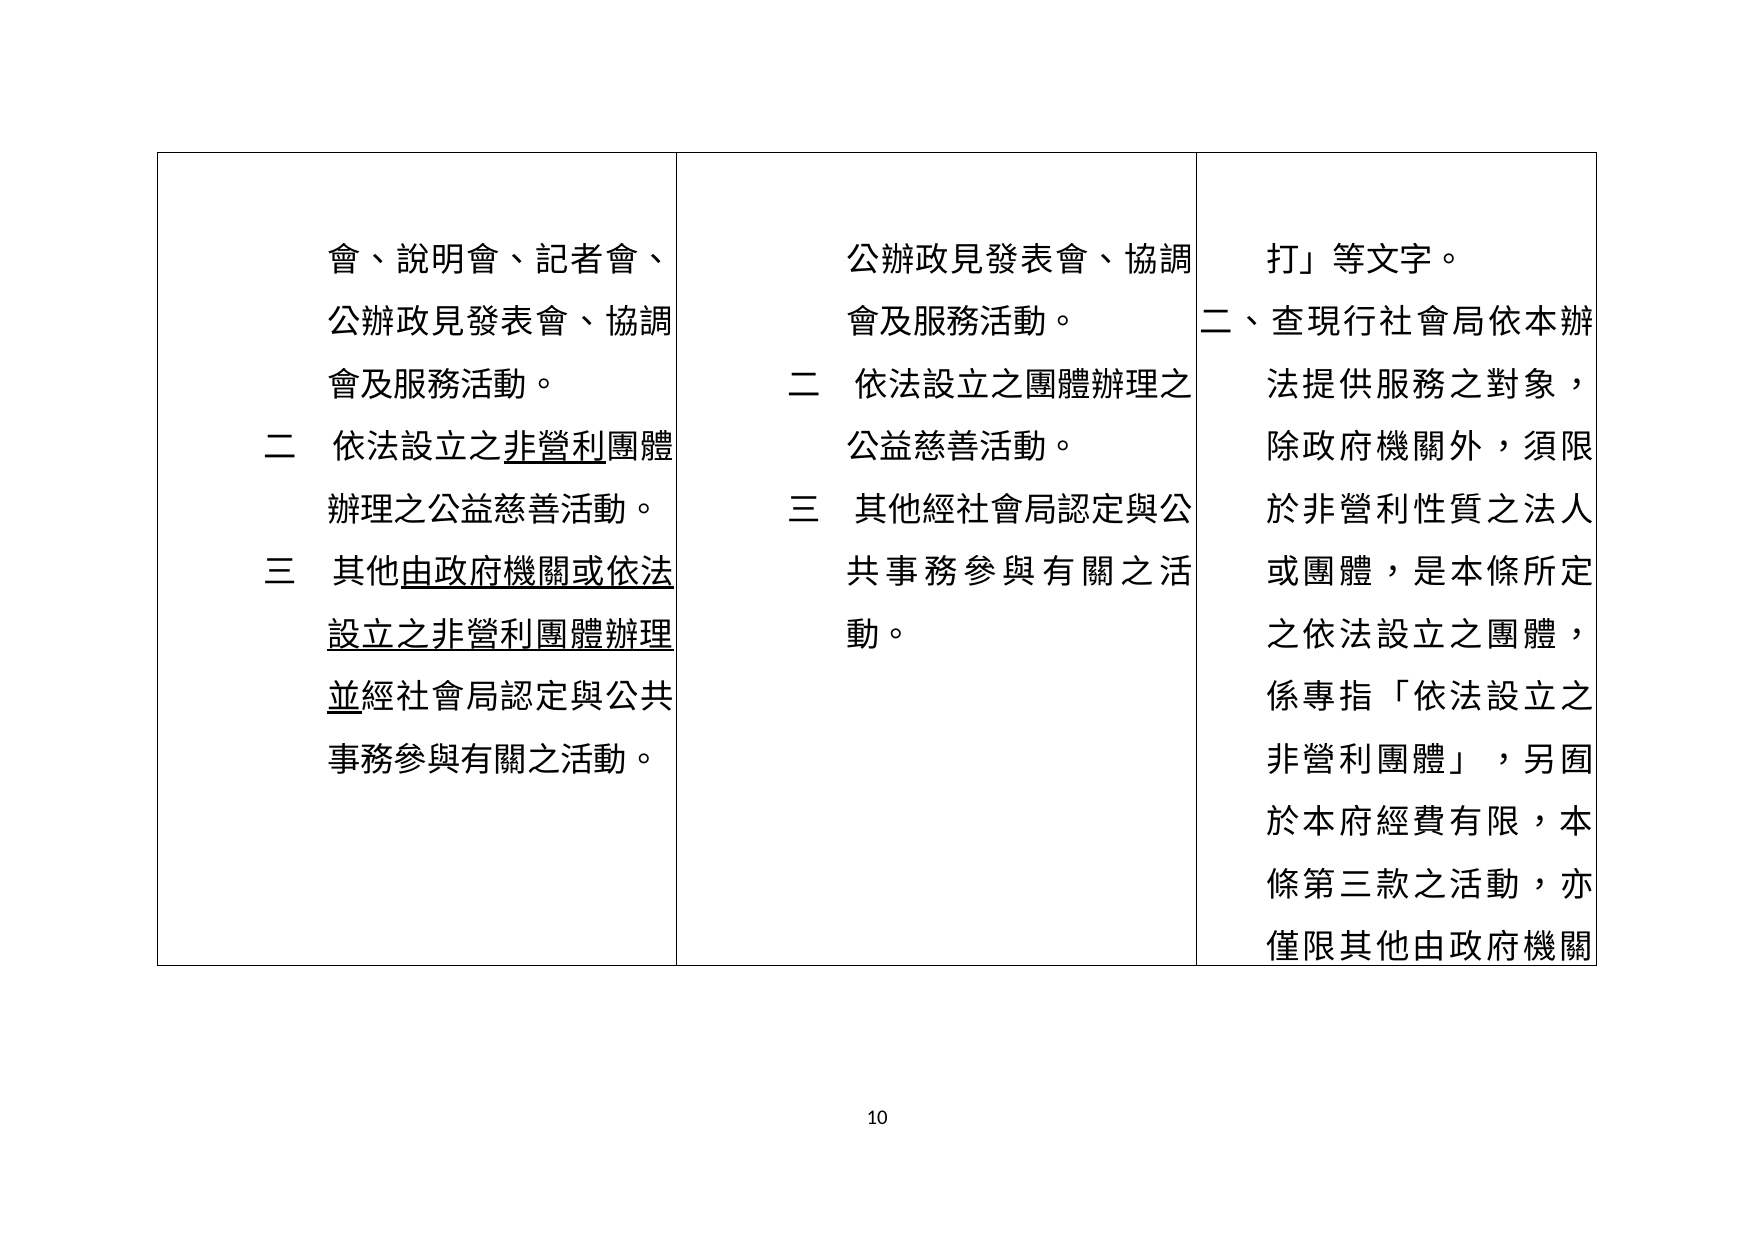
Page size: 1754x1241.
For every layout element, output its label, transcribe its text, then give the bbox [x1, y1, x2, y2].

table_cell 公辦政見發表會、協調會及服務活動。 二 依法設立之團體辦理之公益慈善活動。 三 其他經社會局認定與公共事務參與有關之活動。 [677, 153, 1196, 965]
table_cell 打」等文字。 二、查現行社會局依本辦法提供服務之對象，除政府機關外，須限於非營利性質之法人或團體，是本條所定之依法設立之團體，係專指「依法設立之非營利團體」，另囿於本府經費有限，本條第三款之活動，亦僅限其他由政府機關 [1197, 153, 1596, 965]
table_cell 會、說明會、記者會、公辦政見發表會、協調會及服務活動。 二 依法設立之非營利團體辦理之公益慈善活動。 三 其他由政府機關或依法設立之非營利團體辦理並經社會局認定與公共事務參與有關之活動。 [158, 153, 676, 965]
